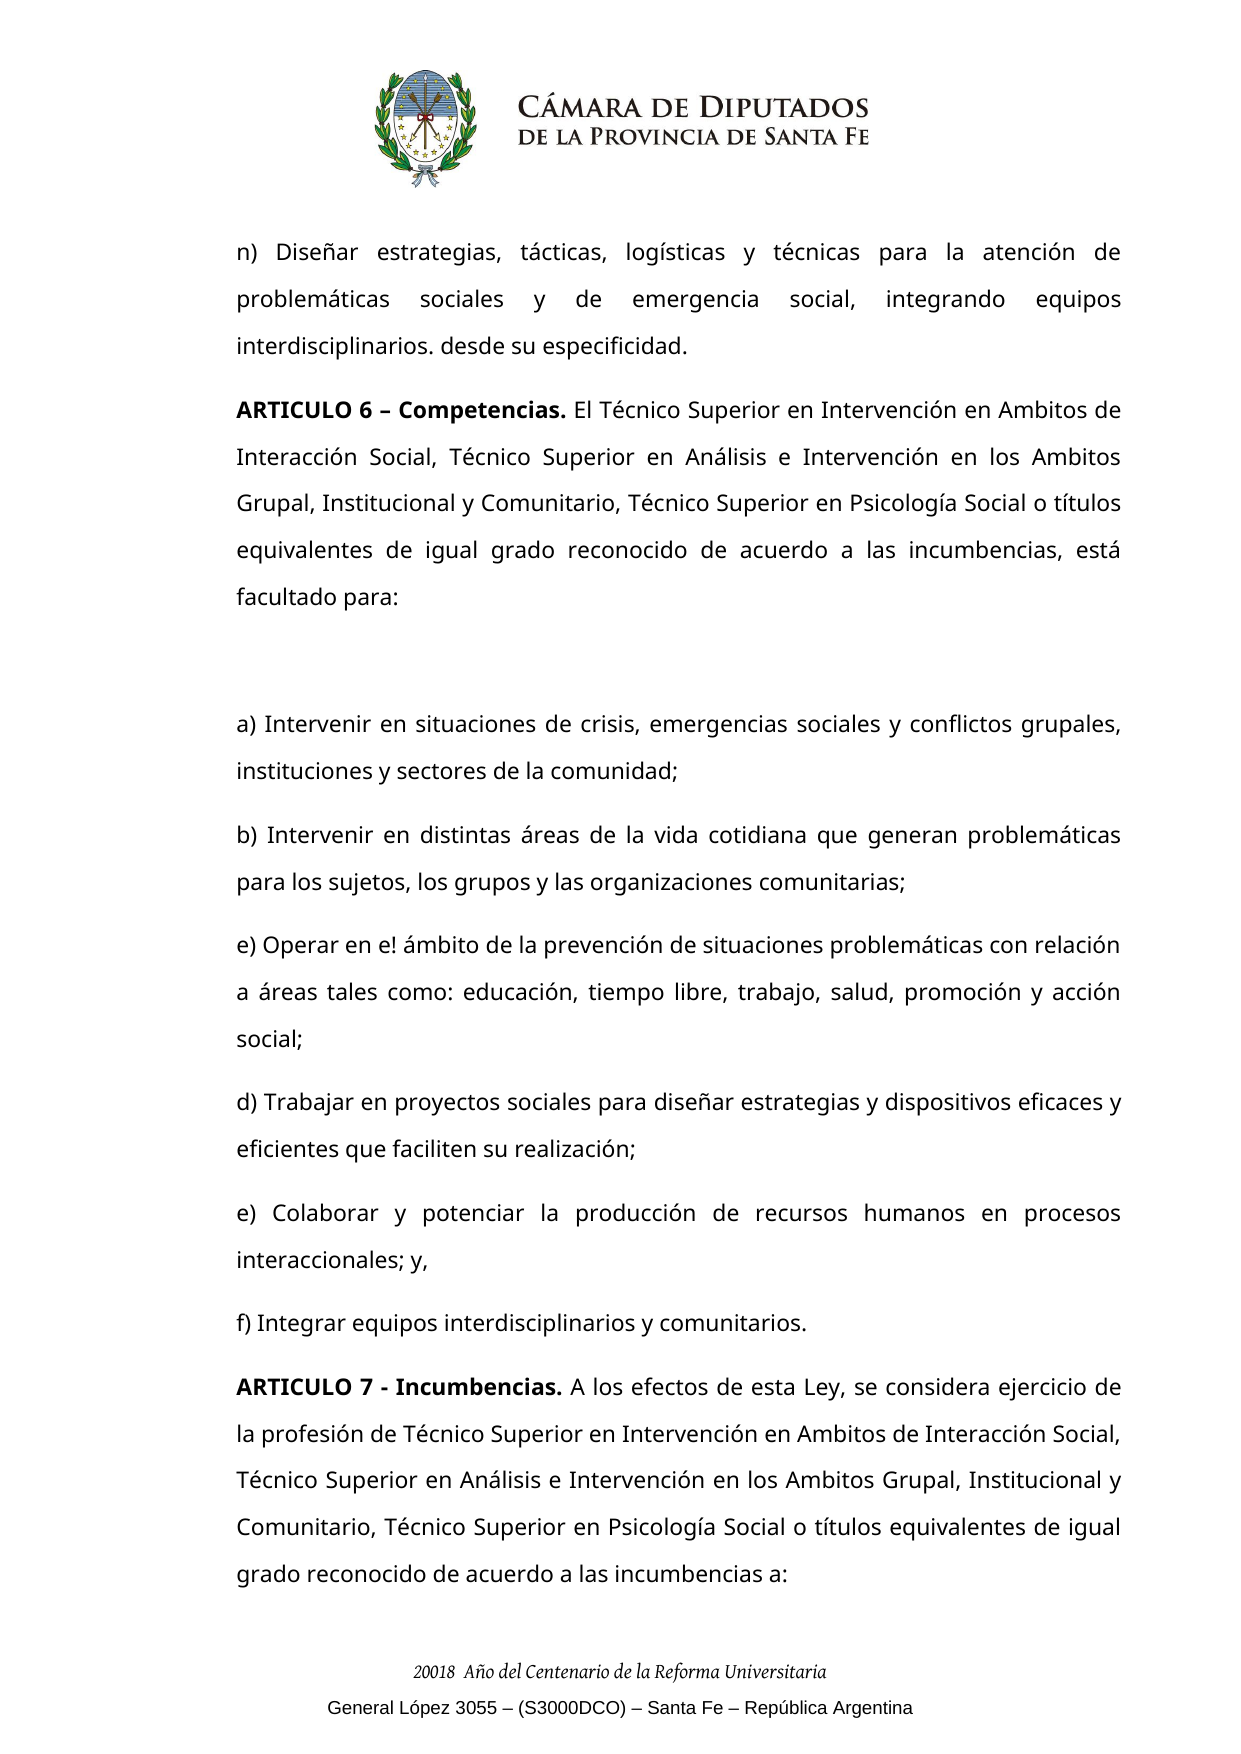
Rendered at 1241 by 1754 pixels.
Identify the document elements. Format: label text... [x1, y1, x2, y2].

text n) Diseñar estrategias, tácticas, logísticas y técnicas para la atención de problemáticas sociales y de emergencia social, integrando equipos interdisciplinarios. desde su especificidad. [236, 236, 1122, 361]
text b) Intervenir en distintas áreas de la vida cotidiana que generan problemáticas para los sujetos, los grupos y las organizaciones comunitarias; [236, 818, 1122, 897]
text d) Trabajar en proyectos sociales para diseñar estrategias y dispositivos eficaces y eficientes que faciliten su realización; [236, 1086, 1122, 1164]
text ARTICULO 7 - Incumbencias. A los efectos de esta Ley, se considera ejercicio de la profesión de Técnico Superior en Intervención en Ambitos de Interacción Social, Técnico Superior en Análisis e Intervención en los Ambitos Grupal, Institucional y Comunitario, Técnico Superior en Psicología Social o títulos equivalentes de igual grado reconocido de acuerdo a las incumbencias a: [236, 1371, 1122, 1589]
text ARTICULO 6 – Competencias. El Técnico Superior en Intervención en Ambitos de Interacción Social, Técnico Superior en Análisis e Intervención en los Ambitos Grupal, Institucional y Comunitario, Técnico Superior en Psicología Social o títulos equivalentes de igual grado reconocido de acuerdo a las incumbencias, está facultado para: [236, 393, 1122, 612]
text a) Intervenir en situaciones de crisis, emergencias sociales y conflictos grupales, instituciones y sectores de la comunidad; [236, 708, 1122, 786]
text e) Operar en e! ámbito de la prevención de situaciones problemáticas con relación a áreas tales como: educación, tiempo libre, trabajo, salud, promoción y acción social; [236, 929, 1122, 1054]
text e) Colaborar y potenciar la producción de recursos humanos en procesos interaccionales; y, [236, 1197, 1122, 1275]
picture [374, 70, 869, 192]
text f) Integrar equipos interdisciplinarios y comunitarios. [236, 1307, 1122, 1338]
